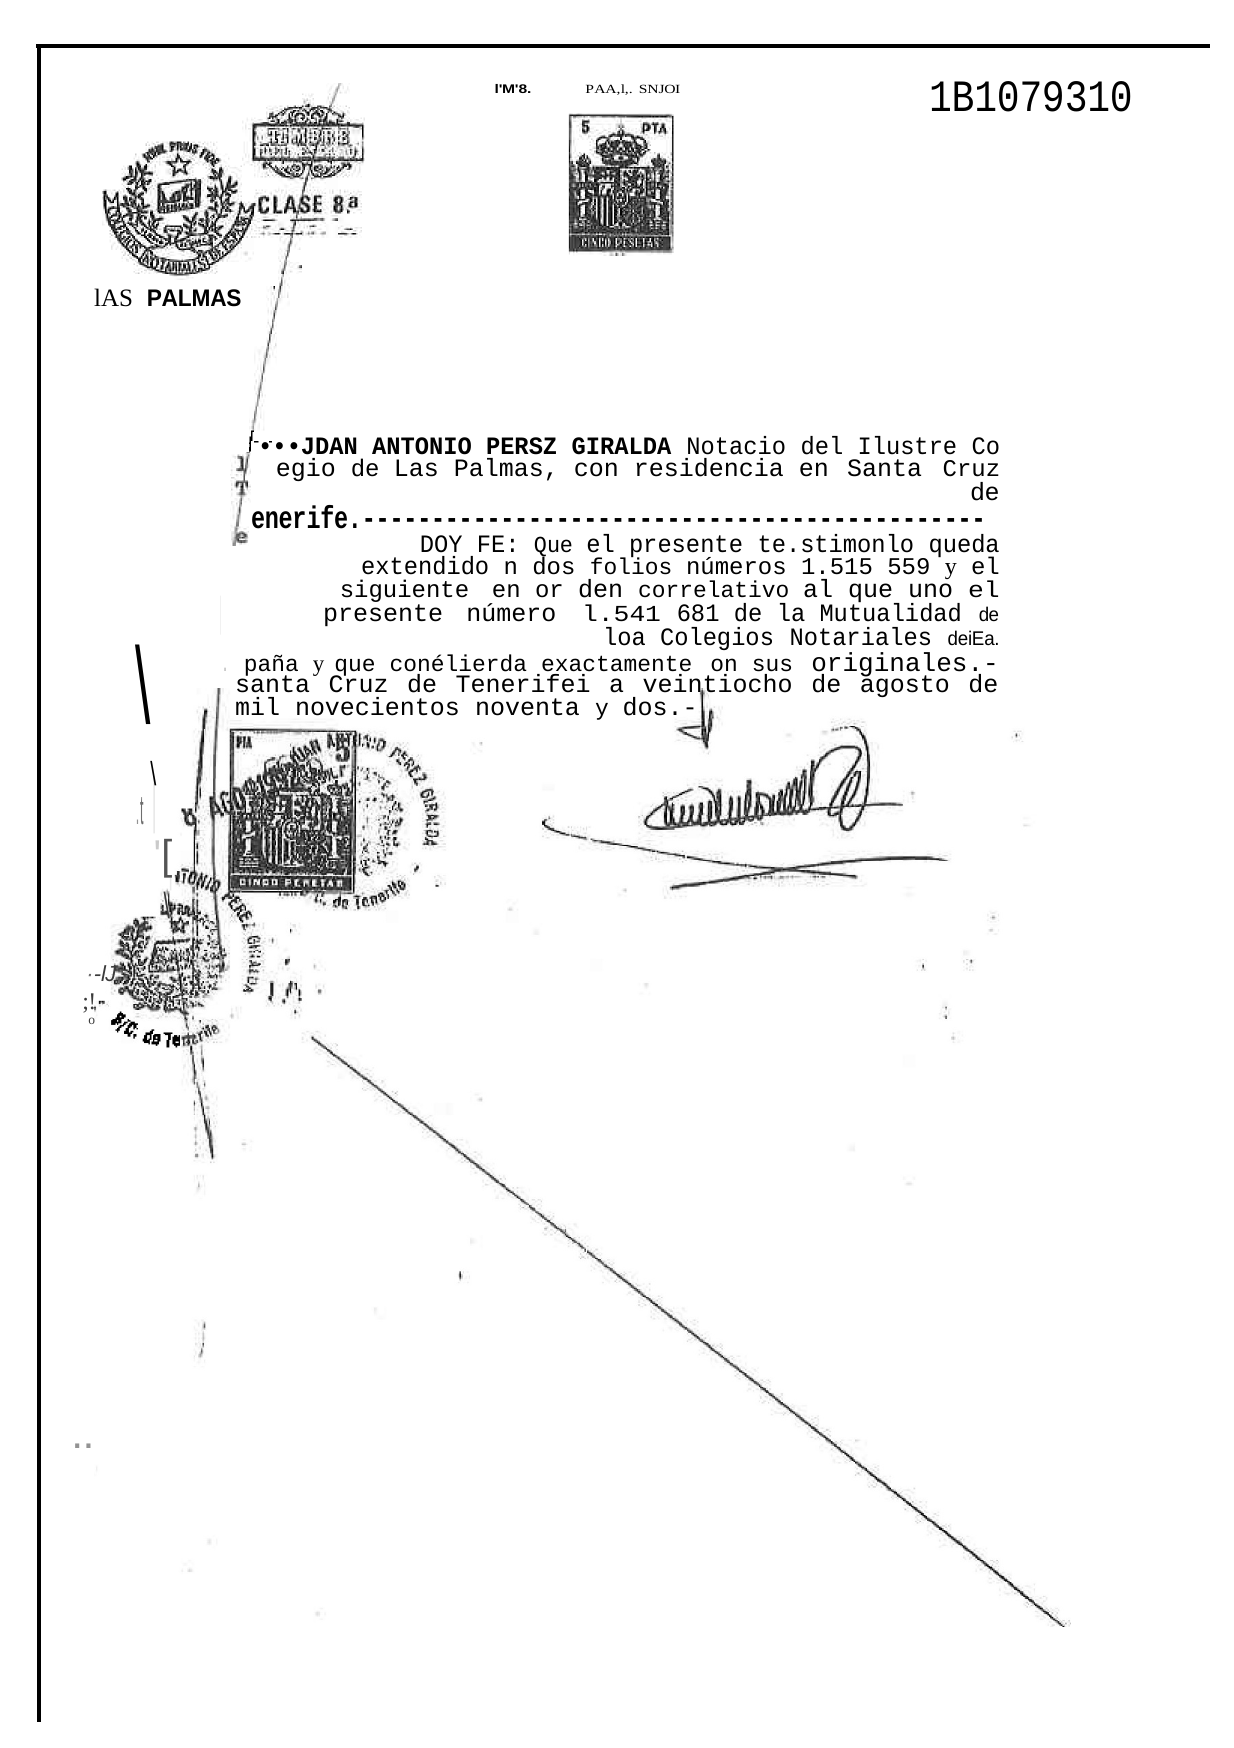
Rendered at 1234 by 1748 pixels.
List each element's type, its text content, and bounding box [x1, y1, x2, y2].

text DOY FE: Que el presente te.stimonlo queda extendido n dos folios números 1.515 559 y el siguiente en or­ den correlativo al que uno el presente número l.541 681 de la Mutualidad de loa Colegios Notariales deiEa.­ [234, 533, 999, 652]
text '[ [1071, 833, 1135, 878]
text o [88, 1014, 94, 1027]
subtitle .t [1071, 792, 1135, 833]
text . [1071, 928, 1135, 939]
text [1071, 990, 1135, 1014]
text ;! [82, 990, 94, 1014]
text lAS PALMAS [94, 283, 102, 311]
text \ [1071, 885, 1135, 927]
subtitle 1B1079310 [929, 74, 1135, 125]
text ·-lJ [1071, 961, 1135, 986]
text [1071, 1014, 1135, 1027]
text \ [135, 648, 150, 747]
text \ ' [1071, 758, 1135, 792]
text \ [135, 626, 150, 718]
text [1071, 1409, 1135, 1458]
text enerife.--------------------------------------------- [365, 508, 1135, 533]
text •••JDAN ANTONIO PERSZ GIRALDA Notacio del Ilustre Co­ egio de Las Palmas, con residencia en Santa Cruz de [365, 435, 1000, 508]
text ·-lJ [86, 961, 94, 986]
text .. [71, 1409, 94, 1458]
text . paña y que conélierda exactamente on sus originales.- santa Cruz de Tenerifei a veintiocho de agosto de mil novecientos noventa y dos.- [220, 652, 998, 688]
text l'M'8. PAA,l,. SNJOI [494, 81, 688, 96]
